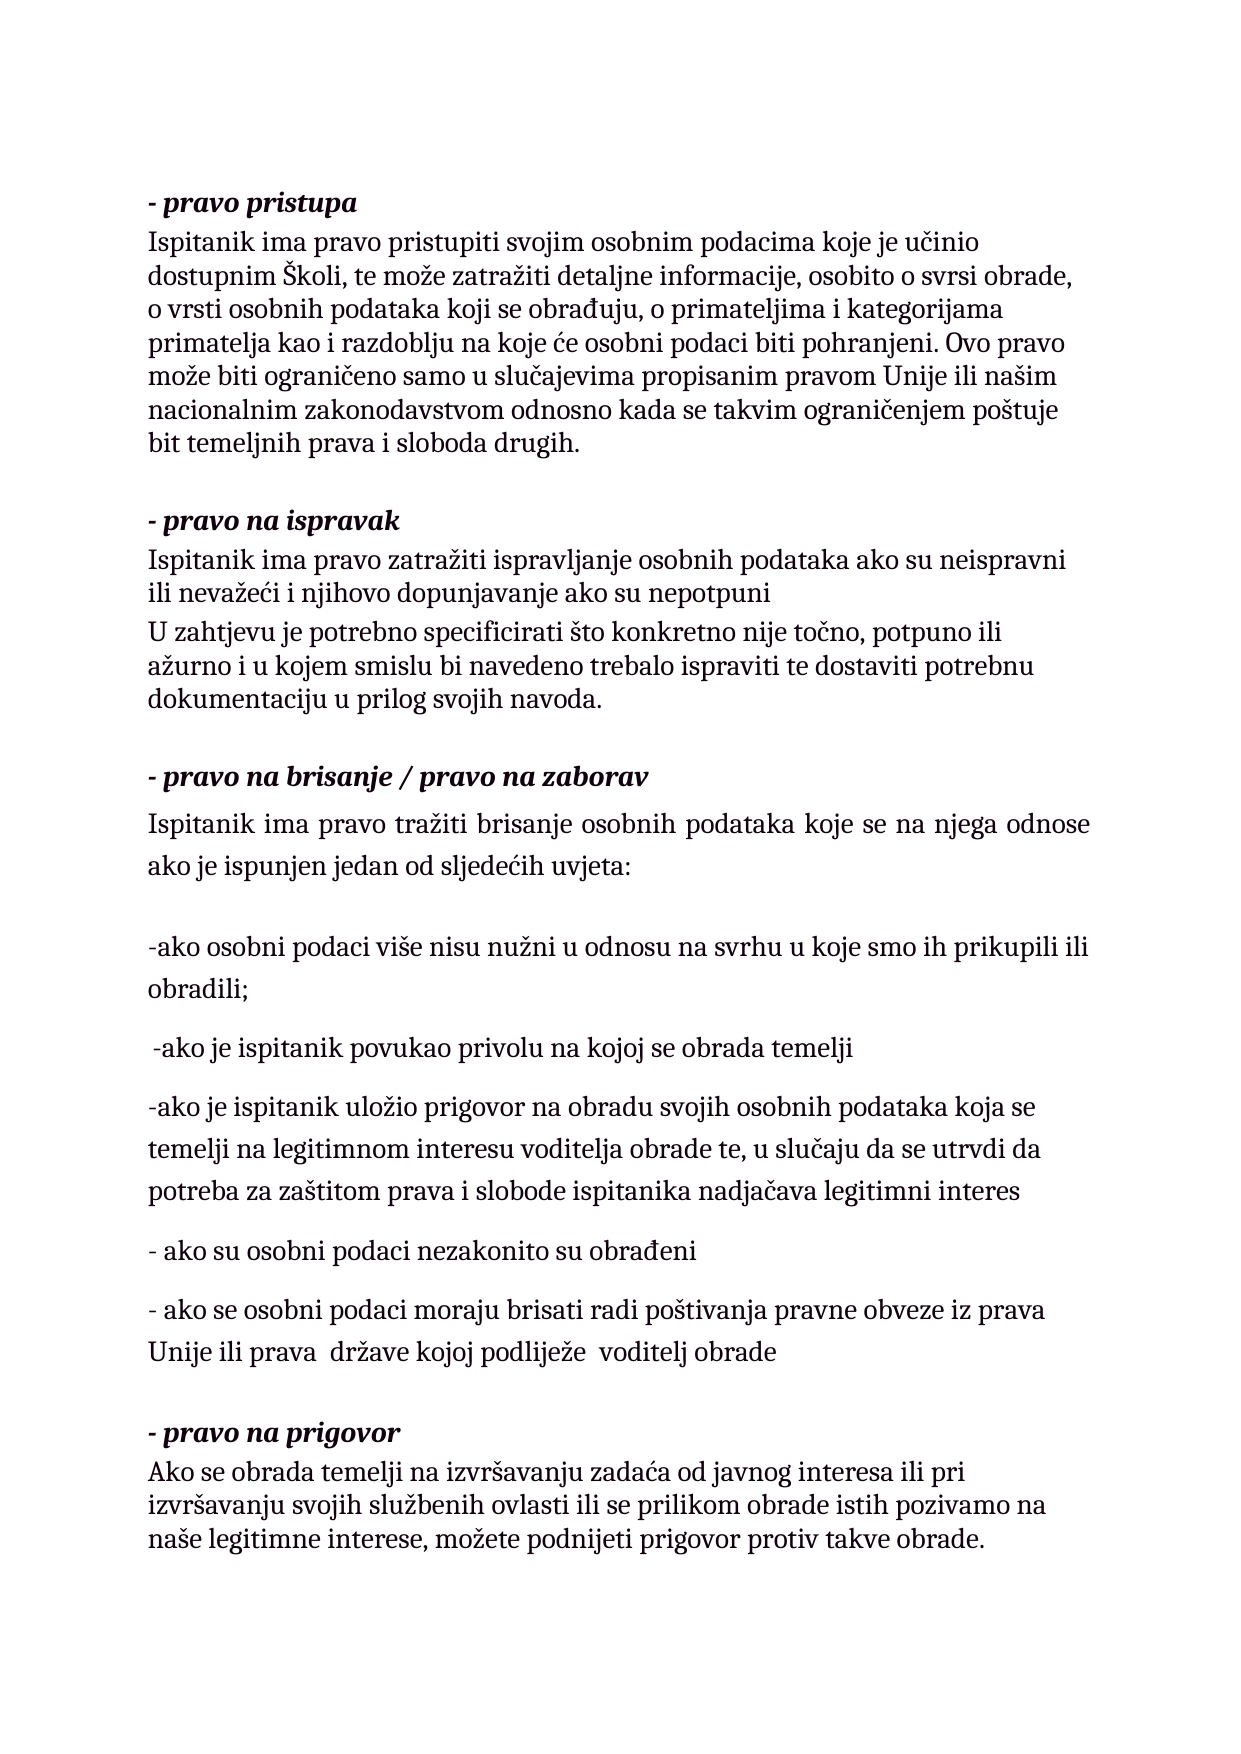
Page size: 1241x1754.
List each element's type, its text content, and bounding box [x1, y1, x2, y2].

text -ako je ispitanik uložio prigovor na obradu svojih osobnih podataka koja se temelji na legitimnom interesu voditelja obrade te, u slučaju da se utrvdi da potreba za zaštitom prava i slobode ispitanika nadjačava legitimni interes [148, 1082, 1093, 1208]
text Ispitanik ima pravo zatražiti ispravljanje osobnih podataka ako su neispravni ili nevažeći i njihovo dopunjavanje ako su nepotpuni [148, 543, 1093, 610]
text -ako je ispitanik povukao privolu na kojoj se obrada temelji [152, 1023, 1093, 1065]
text - pravo na ispravak [148, 504, 1093, 538]
text - ako su osobni podaci nezakonito su obrađeni [148, 1225, 1093, 1267]
text Ispitanik ima pravo pristupiti svojim osobnim podacima koje je učinio dostupnim Školi, te može zatražiti detaljne informacije, osobito o svrsi obrade, o vrsti osobnih podataka koji se obrađuju, o primateljima i kategorijama primatelja kao i razdoblju na koje će osobni podaci biti pohranjeni. Ovo pravo može biti ograničeno samo u slučajevima propisanim pravom Unije ili našim nacionalnim zakonodavstvom odnosno kada se takvim ograničenjem poštuje bit temeljnih prava i sloboda drugih. [148, 225, 1093, 460]
text Ako se obrada temelji na izvršavanju zadaća od javnog interesa ili pri izvršavanju svojih službenih ovlasti ili se prilikom obrade istih pozivamo na naše legitimne interese, možete podnijeti prigovor protiv takve obrade. [148, 1455, 1093, 1556]
text - pravo na brisanje / pravo na zaborav [148, 760, 1093, 794]
text -ako osobni podaci više nisu nužni u odnosu na svrhu u koje smo ih prikupili ili obradili; [148, 922, 1093, 1005]
text Ispitanik ima pravo tražiti brisanje osobnih podataka koje se na njega odnose ako je ispunjen jedan od sljedećih uvjeta: [148, 799, 1093, 883]
text - pravo pristupa [148, 186, 1093, 220]
text U zahtjevu je potrebno specificirati što konkretno nije točno, potpuno ili ažurno i u kojem smislu bi navedeno trebalo ispraviti te dostaviti potrebnu dokumentaciju u prilog svojih navoda. [148, 616, 1093, 716]
text - ako se osobni podaci moraju brisati radi poštivanja pravne obveze iz prava Unije ili prava države kojoj podliježe voditelj obrade [148, 1285, 1093, 1368]
text - pravo na prigovor [148, 1416, 1093, 1450]
